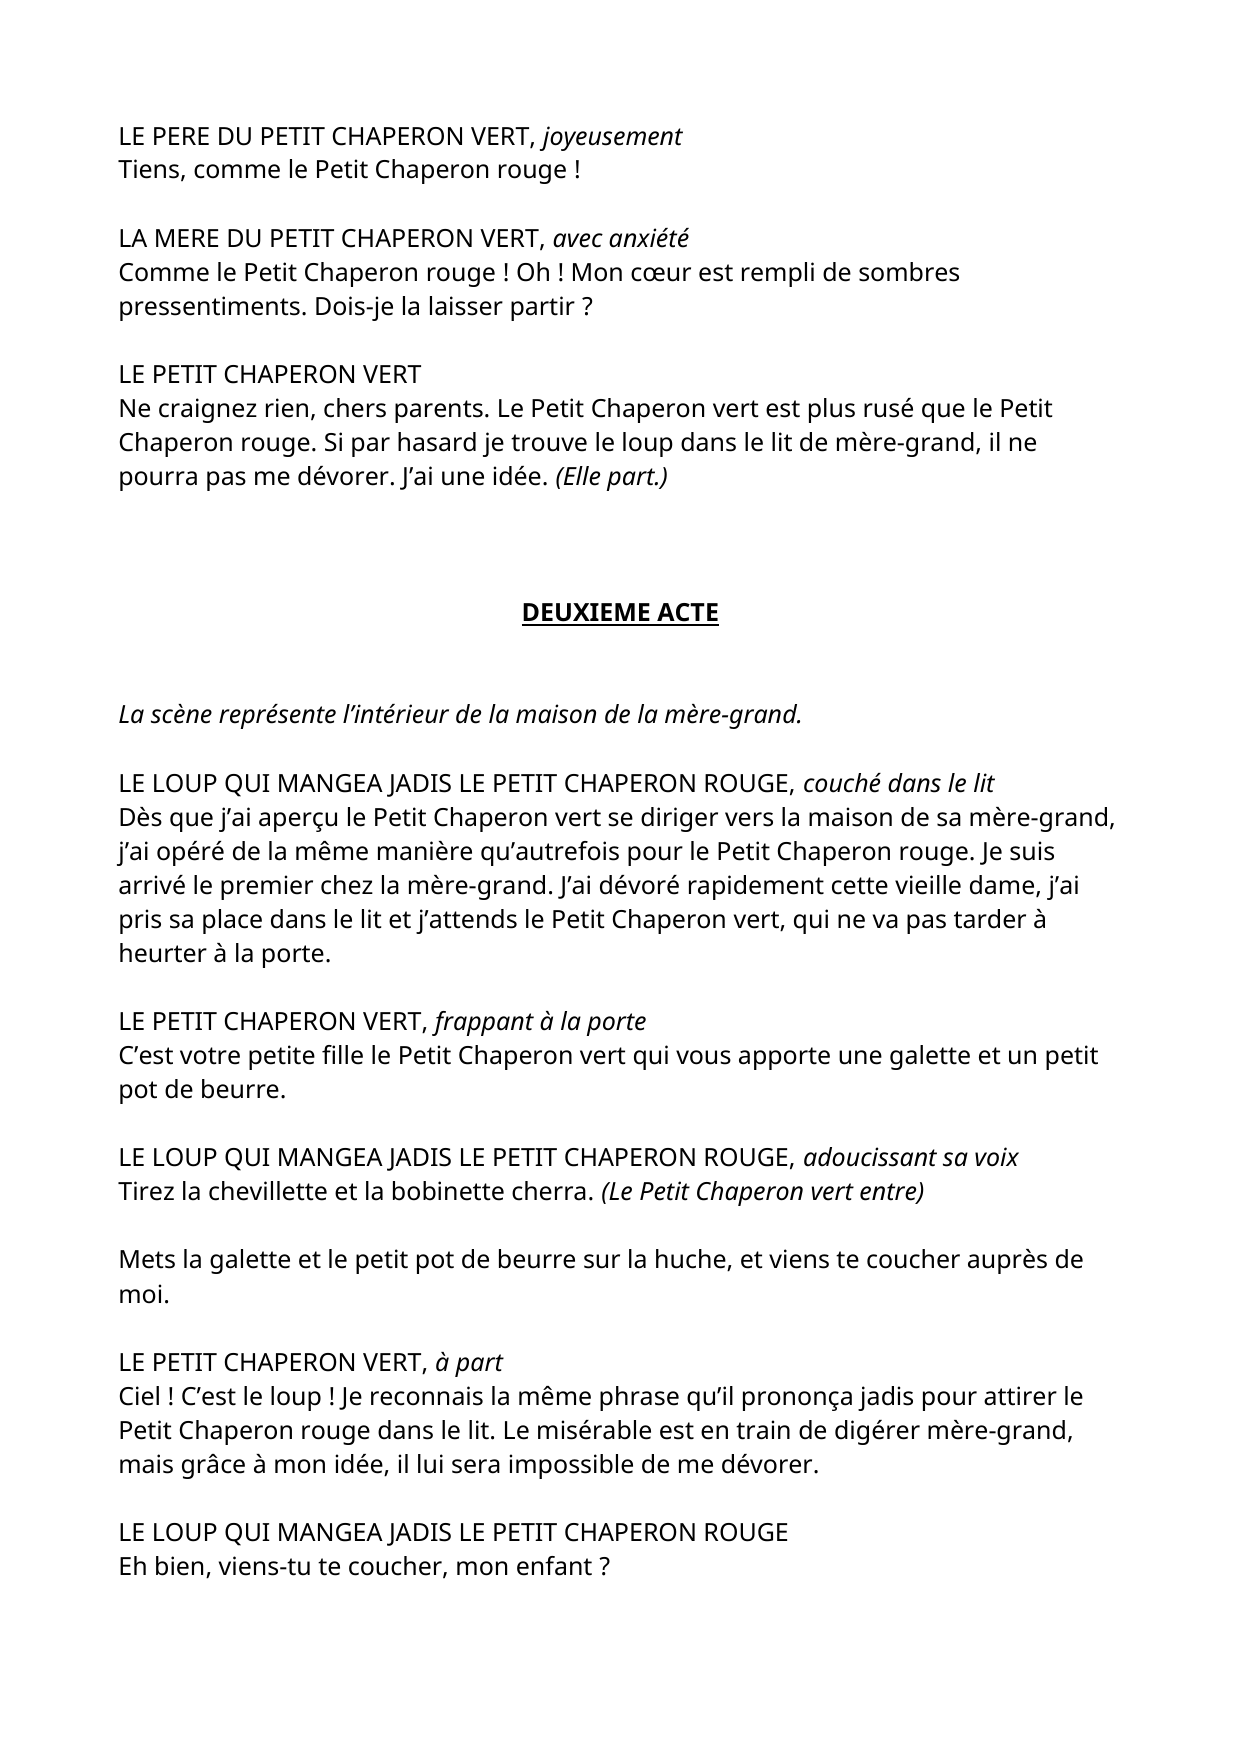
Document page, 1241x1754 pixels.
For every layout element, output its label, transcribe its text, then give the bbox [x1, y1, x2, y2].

text DEUXIEME ACTE [118, 595, 1122, 629]
text Comme le Petit Chaperon rouge ! Oh ! Mon cœur est rempli de sombres pressentiments. Dois-je la laisser partir ? [118, 254, 1122, 322]
text LE PETIT CHAPERON VERT, à part [118, 1344, 1122, 1378]
text Eh bien, viens-tu te coucher, mon enfant ? [118, 1549, 1122, 1583]
text C’est votre petite fille le Petit Chaperon vert qui vous apporte une galette et un petit pot de beurre. [118, 1038, 1122, 1106]
text LE PETIT CHAPERON VERT, frappant à la porte [118, 1004, 1122, 1038]
text LE LOUP QUI MANGEA JADIS LE PETIT CHAPERON ROUGE, couché dans le lit [118, 765, 1122, 799]
text LE PETIT CHAPERON VERT [118, 357, 1122, 391]
text Tirez la chevillette et la bobinette cherra. (Le Petit Chaperon vert entre) [118, 1174, 1122, 1208]
text Dès que j’ai aperçu le Petit Chaperon vert se diriger vers la maison de sa mère-grand, j’ai opéré de la même manière qu’autrefois pour le Petit Chaperon rouge. Je suis arrivé le premier chez la mère-grand. J’ai dévoré rapidement cette vieille dame, j’ai pris sa place dans le lit et j’attends le Petit Chaperon vert, qui ne va pas tarder à heurter à la porte. [118, 799, 1122, 970]
text LA MERE DU PETIT CHAPERON VERT, avec anxiété [118, 220, 1122, 254]
text LE LOUP QUI MANGEA JADIS LE PETIT CHAPERON ROUGE, adoucissant sa voix [118, 1140, 1122, 1174]
text LE LOUP QUI MANGEA JADIS LE PETIT CHAPERON ROUGE [118, 1515, 1122, 1549]
text Ciel ! C’est le loup ! Je reconnais la même phrase qu’il prononça jadis pour attirer le Petit Chaperon rouge dans le lit. Le misérable est en train de digérer mère-grand, mais grâce à mon idée, il lui sera impossible de me dévorer. [118, 1378, 1122, 1481]
text Mets la galette et le petit pot de beurre sur la huche, et viens te coucher auprès de moi. [118, 1242, 1122, 1310]
text Ne craignez rien, chers parents. Le Petit Chaperon vert est plus rusé que le Petit Chaperon rouge. Si par hasard je trouve le loup dans le lit de mère-grand, il ne pourra pas me dévorer. J’ai une idée. (Elle part.) [118, 391, 1122, 493]
text Tiens, comme le Petit Chaperon rouge ! [118, 152, 1122, 186]
text LE PERE DU PETIT CHAPERON VERT, joyeusement [118, 118, 1122, 152]
text La scène représente l’intérieur de la maison de la mère-grand. [118, 697, 1122, 731]
